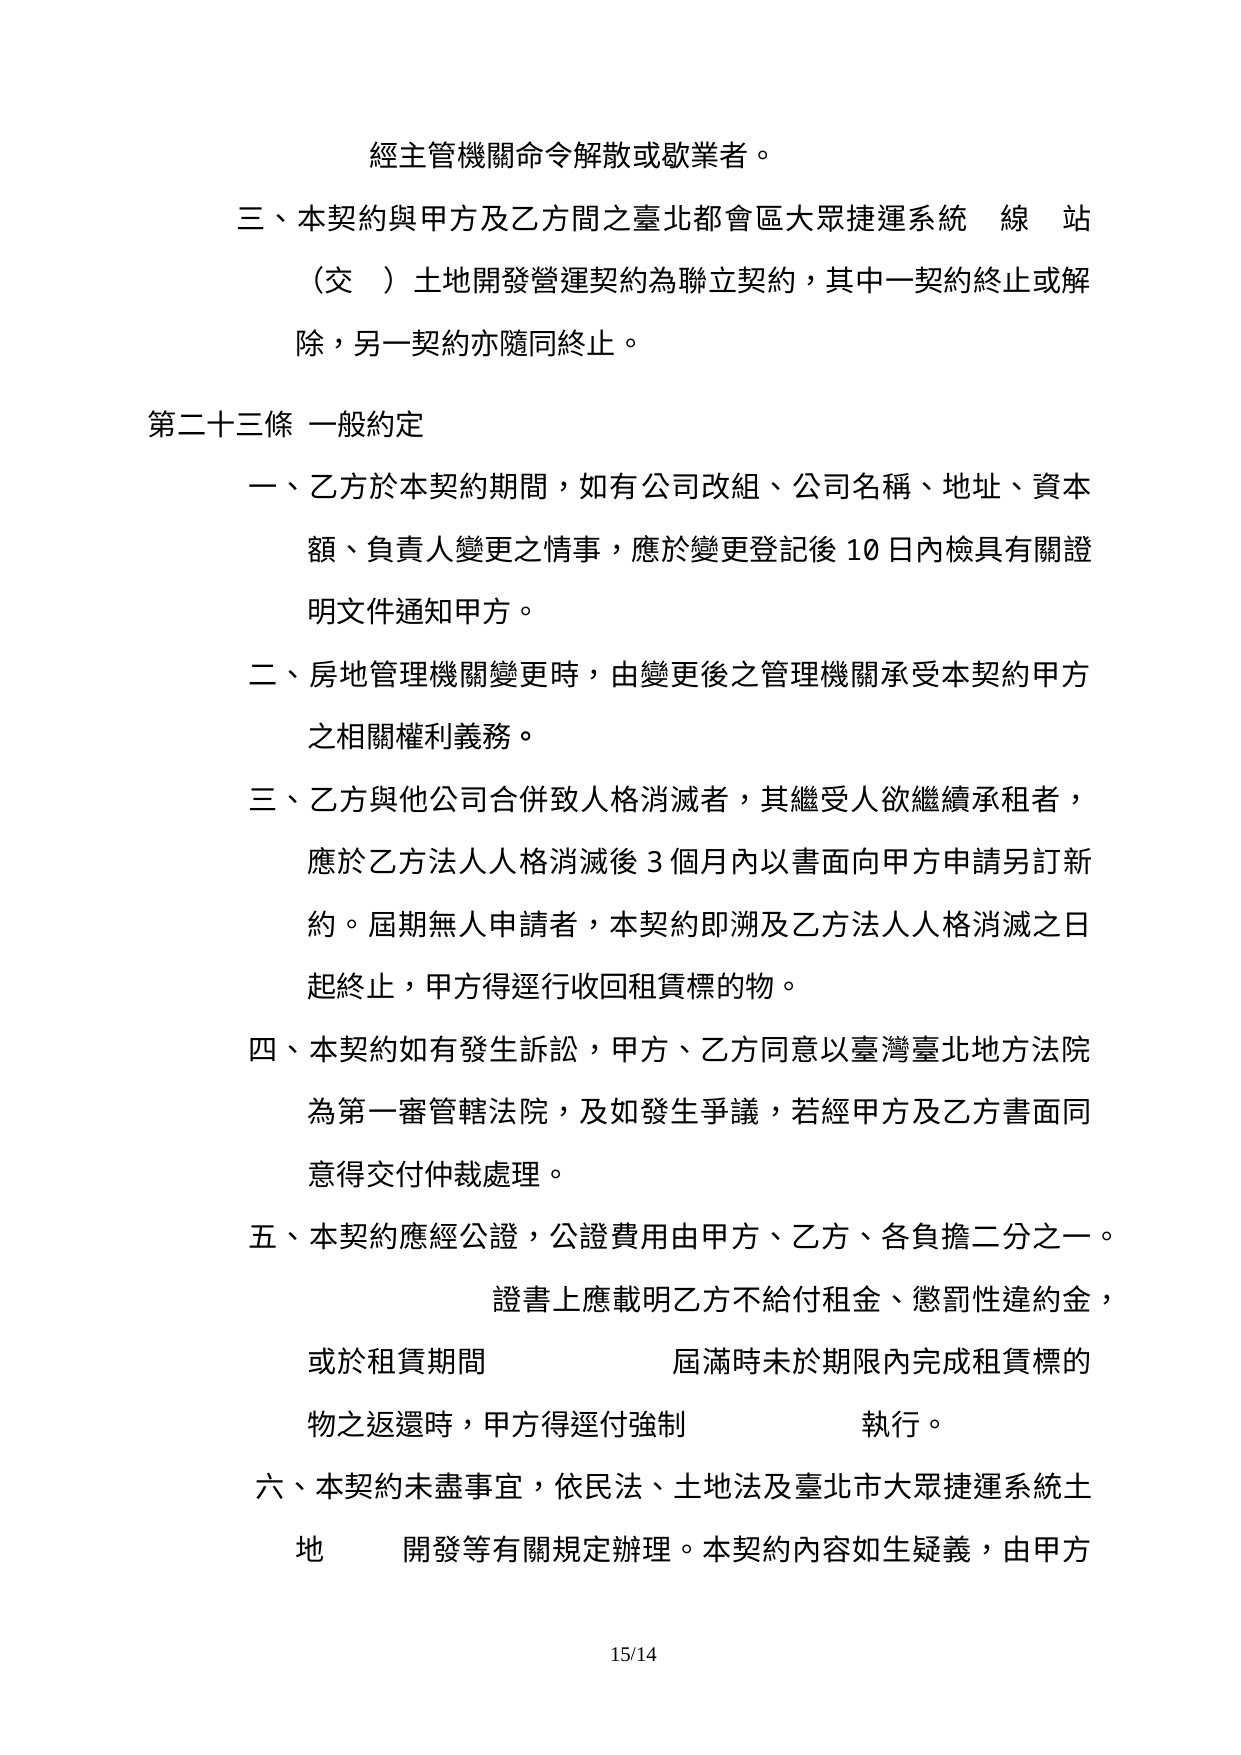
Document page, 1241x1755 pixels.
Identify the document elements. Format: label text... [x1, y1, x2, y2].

text 三、乙方與他公司合併致人格消滅者，其繼受人欲繼續承租者，應於乙方法人人格消滅後3個月內以書面向甲方申請另訂新約。屆期無人申請者，本契約即溯及乙方法人人格消滅之日起終止，甲方得逕行收回租賃標的物。 [249, 756, 1093, 1006]
text 六、本契約未盡事宜，依民法、土地法及臺北市大眾捷運系統土地 開發等有關規定辦理。本契約內容如生疑義，由甲方 [236, 1443, 1093, 1568]
text 四、本契約如有發生訴訟，甲方、乙方同意以臺灣臺北地方法院為第一審管轄法院，及如發生爭議，若經甲方及乙方書面同意得交付仲裁處理。 [249, 1006, 1093, 1193]
text 二、房地管理機關變更時，由變更後之管理機關承受本契約甲方之相關權利義務。 [249, 631, 1093, 756]
text 五、本契約應經公證，公證費用由甲方、乙方、各負擔二分之一。 證書上應載明乙方不給付租金、懲罰性違約金，或於租賃期間 屆滿時未於期限內完成租賃標的物之返還時，甲方得逕付強制 執行。 [249, 1193, 1093, 1443]
text 第二十三條 一般約定 [148, 381, 1093, 443]
list 乙方經法院裁定重整或宣告破產，進行破產法上之和解，或有公司法第一八五條第一款所定情事，或因違反法令經主管機關命令解散或歇業者。 [281, 112, 1093, 175]
text 一、乙方於本契約期間，如有公司改組、公司名稱、地址、資本額、負責人變更之情事，應於變更登記後10日內檢具有關證明文件通知甲方。 [249, 443, 1093, 631]
text 三、本契約與甲方及乙方間之臺北都會區大眾捷運系統 線 站（交 ）土地開發營運契約為聯立契約，其中一契約終止或解除，另一契約亦隨同終止。 [236, 175, 1093, 362]
